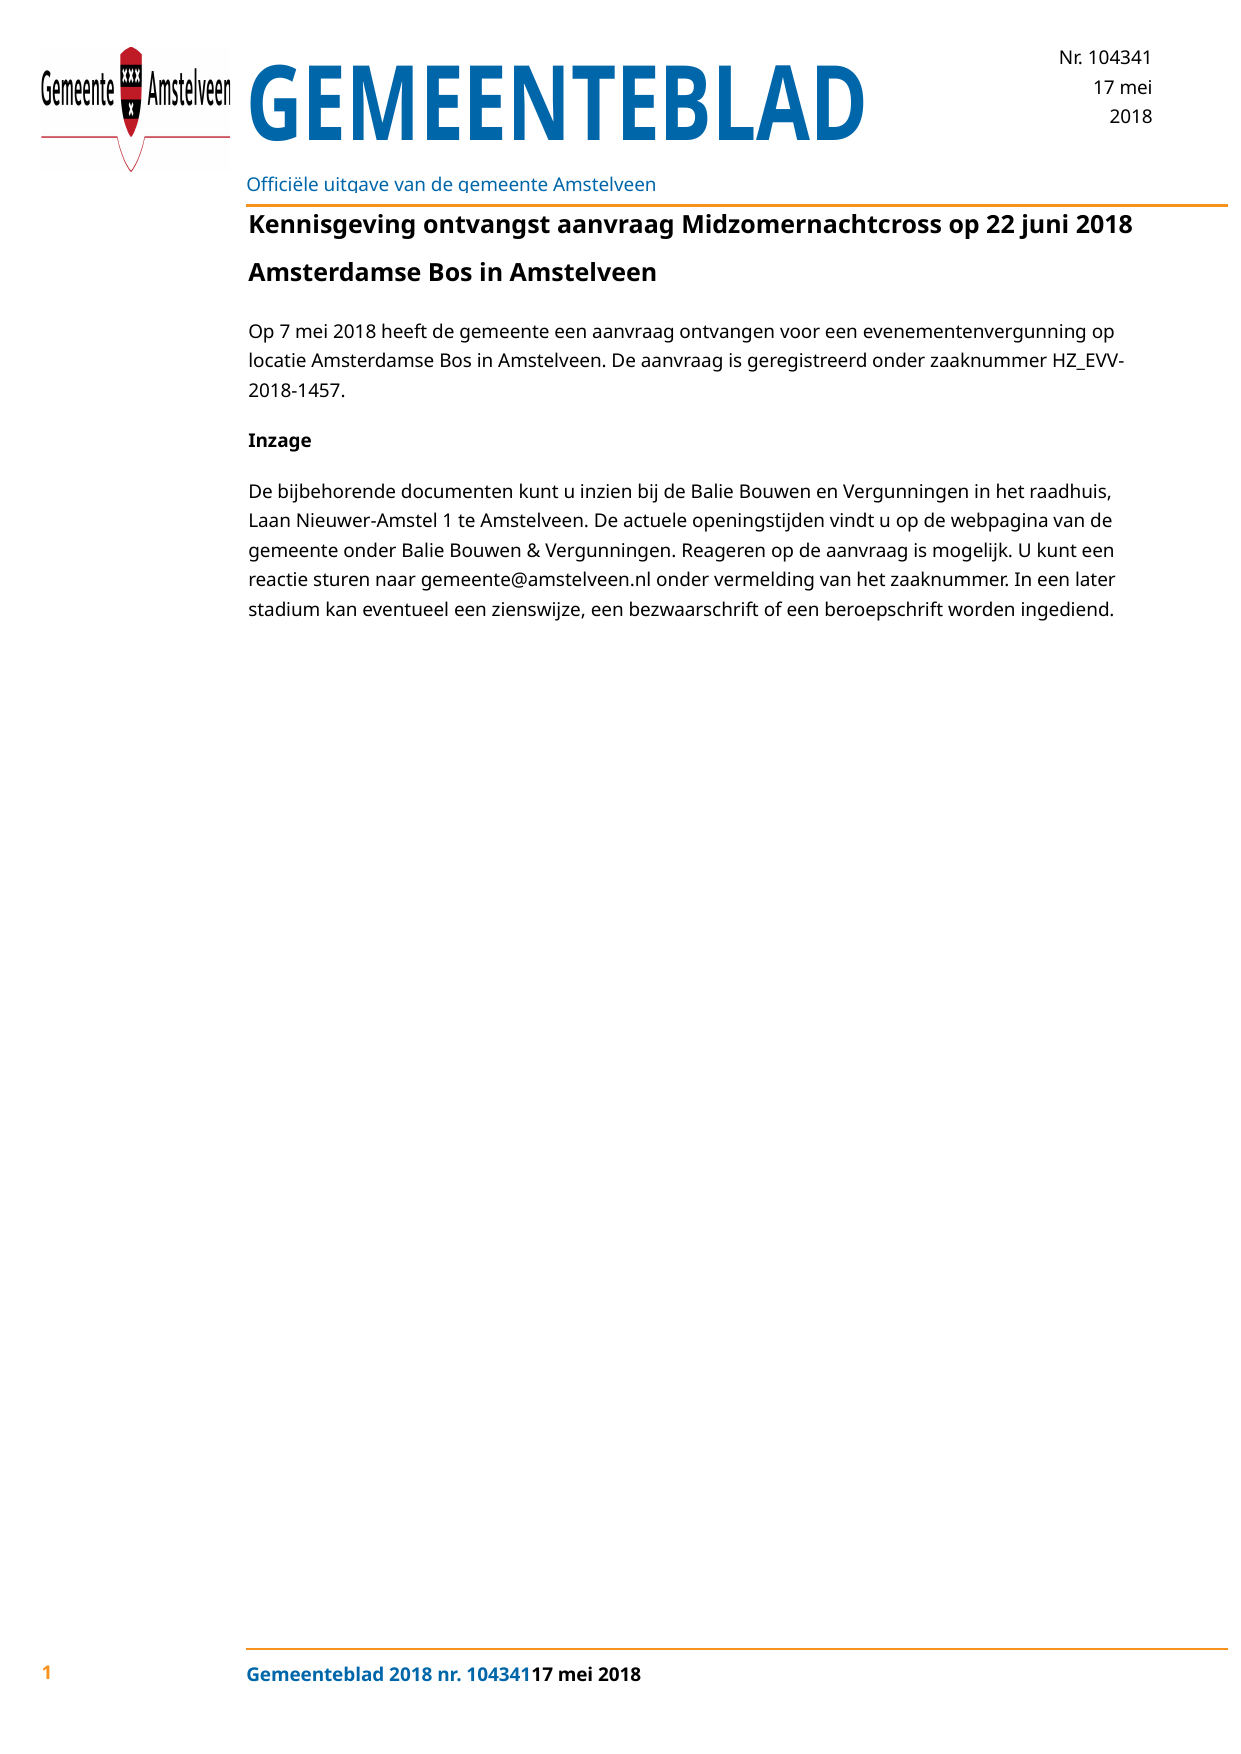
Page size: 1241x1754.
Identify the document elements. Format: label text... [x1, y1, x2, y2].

text De bijbehorende documenten kunt u inzien bij de Balie Bouwen en Vergunningen in het raadhuis, Laan Nieuwer-Amstel 1 te Amstelveen. De actuele openingstijden vindt u op de webpagina van de gemeente onder Balie Bouwen & Vergunningen. Reageren op de aanvraag is mogelijk. U kunt een reactie sturen naar gemeente@amstelveen.nl onder vermelding van het zaaknummer. In een later stadium kan eventueel een zienswijze, een bezwaarschrift of een beroepschrift worden ingediend. [248, 478, 1152, 622]
text Inzage [248, 427, 1152, 453]
text Kennisgeving ontvangst aanvraag Midzomernachtcross op 22 juni 2018 Amsterdamse Bos in Amstelveen [248, 207, 1152, 288]
picture [41, 47, 231, 172]
text Op 7 mei 2018 heeft de gemeente een aanvraag ontvangen voor een evenementenvergunning op locatie Amsterdamse Bos in Amstelveen. De aanvraag is geregistreerd onder zaaknummer HZ_EVV-2018-1457. [248, 318, 1152, 403]
